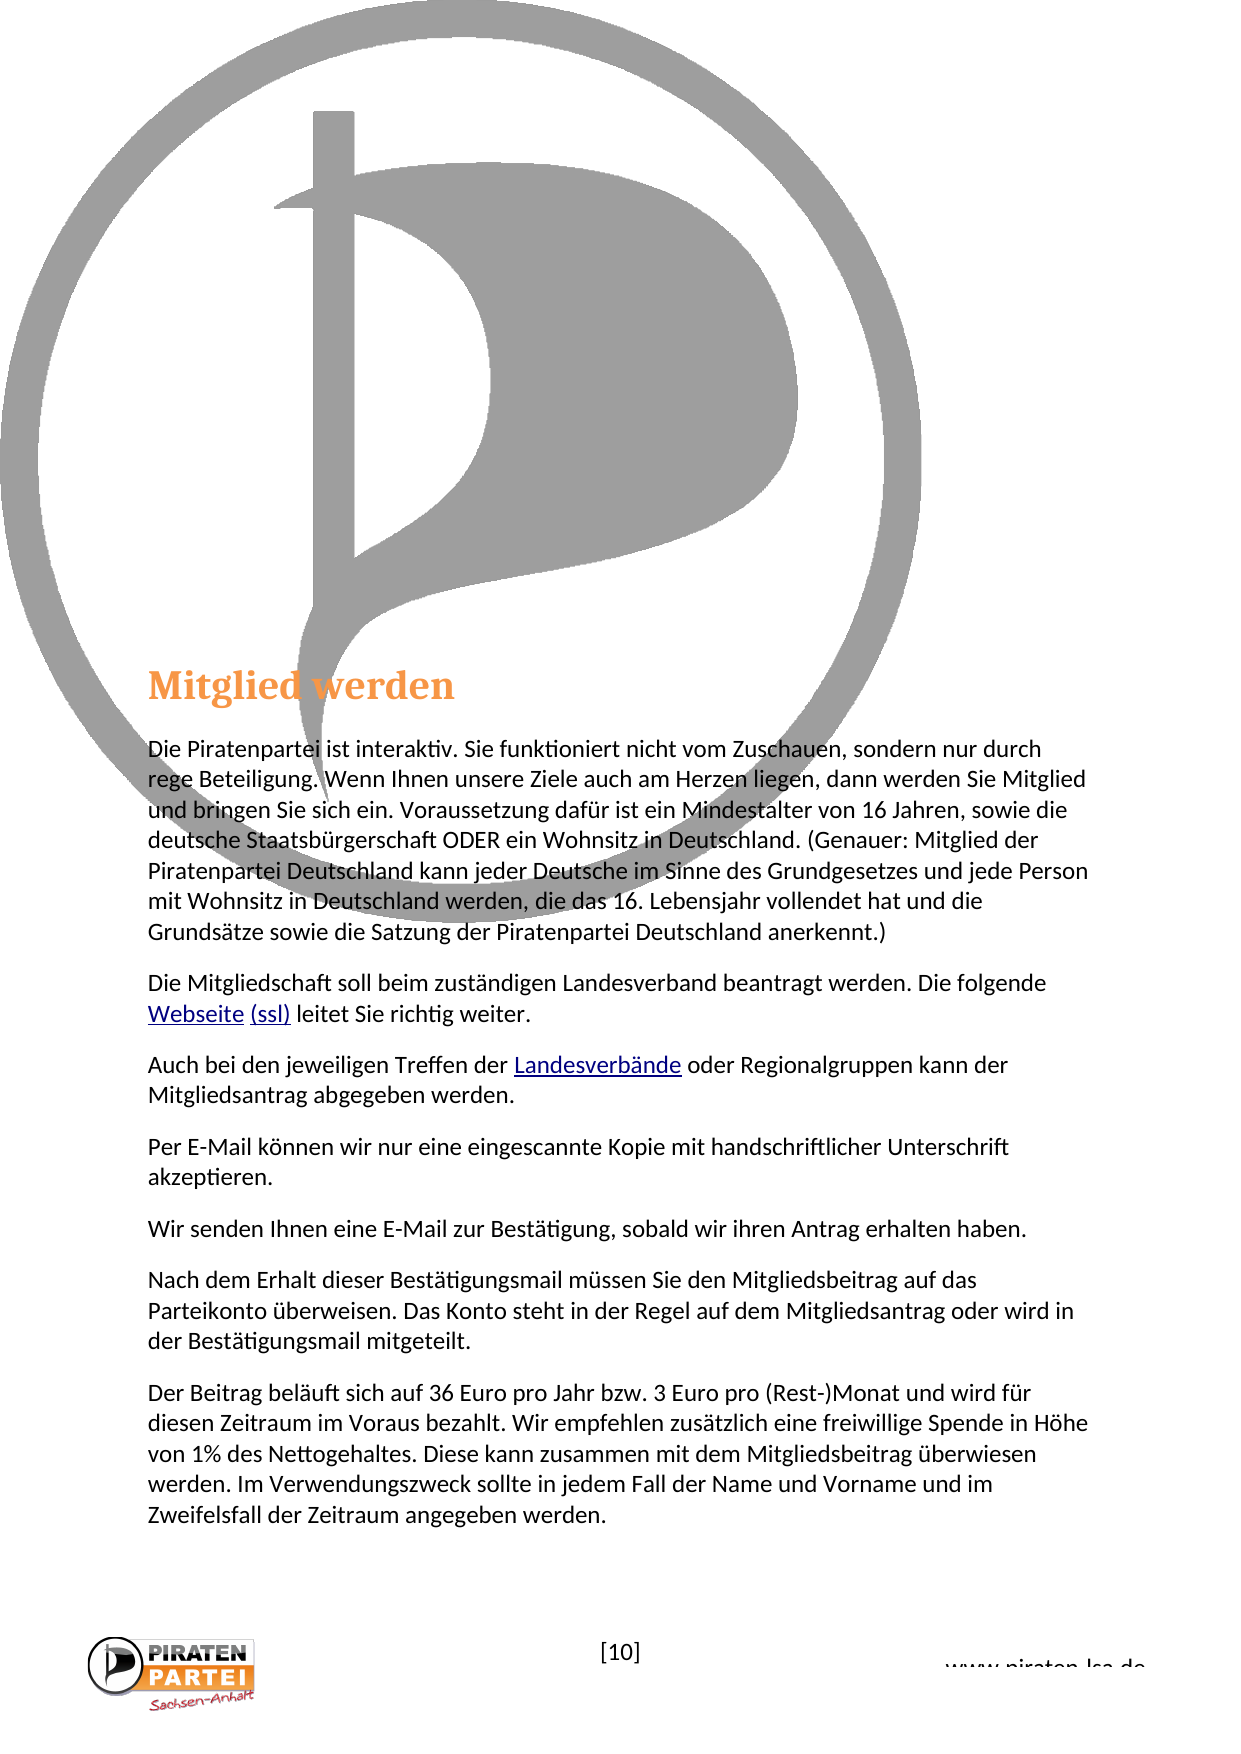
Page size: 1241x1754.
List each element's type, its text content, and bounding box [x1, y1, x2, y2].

text Per E-Mail können wir nur eine eingescannte Kopie mit handschriftlicher Unterschrift akzeptieren. [148, 1131, 1092, 1192]
subtitle Mitglied werden [850, 662, 1092, 710]
text Wir senden Ihnen eine E-Mail zur Bestätigung, sobald wir ihren Antrag erhalten haben. [148, 1213, 1092, 1243]
text Die Piratenpartei ist interaktiv. Sie funktioniert nicht vom Zuschauen, sondern nur durch rege Beteiligung. Wenn Ihnen unsere Ziele auch am Herzen liegen, dann werden Sie Mitglied und bringen Sie sich ein. Voraussetzung dafür ist ein Mindestalter von 16 Jahren, sowie die deutsche Staatsbürgerschaft ODER ein Wohnsitz in Deutschland. (Genauer: Mitglied der Piratenpartei Deutschland kann jeder Deutsche im Sinne des Grundgesetzes und jede Person mit Wohnsitz in Deutschland werden, die das 16. Lebensjahr vollendet hat und die Grundsätze sowie die Satzung der Piratenpartei Deutschland anerkennt.) [148, 733, 1092, 946]
text Die Mitgliedschaft soll beim zuständigen Landesverband beantragt werden. Die folgende Webseite (ssl) leitet Sie richtig weiter. [148, 967, 1092, 1028]
text Nach dem Erhalt dieser Bestätigungsmail müssen Sie den Mitgliedsbeitrag auf das Parteikonto überweisen. Das Konto steht in der Regel auf dem Mitgliedsantrag oder wird in der Bestätigungsmail mitgeteilt. [148, 1264, 1092, 1356]
text Der Beitrag beläuft sich auf 36 Euro pro Jahr bzw. 3 Euro pro (Rest-)Monat und wird für diesen Zeitraum im Voraus bezahlt. Wir empfehlen zusätzlich eine freiwillige Spende in Höhe von 1% des Nettogehaltes. Diese kann zusammen mit dem Mitgliedsbeitrag überwiesen werden. Im Verwendungszweck sollte in jedem Fall der Name und Vorname und im Zweifelsfall der Zeitraum angegeben werden. [148, 1377, 1092, 1529]
subtitle Mitglied werden [148, 662, 299, 710]
subtitle Mitglied werden [324, 662, 832, 710]
text Auch bei den jeweiligen Treffen der Landesverbände oder Regionalgruppen kann der Mitgliedsantrag abgegeben werden. [148, 1049, 1092, 1110]
